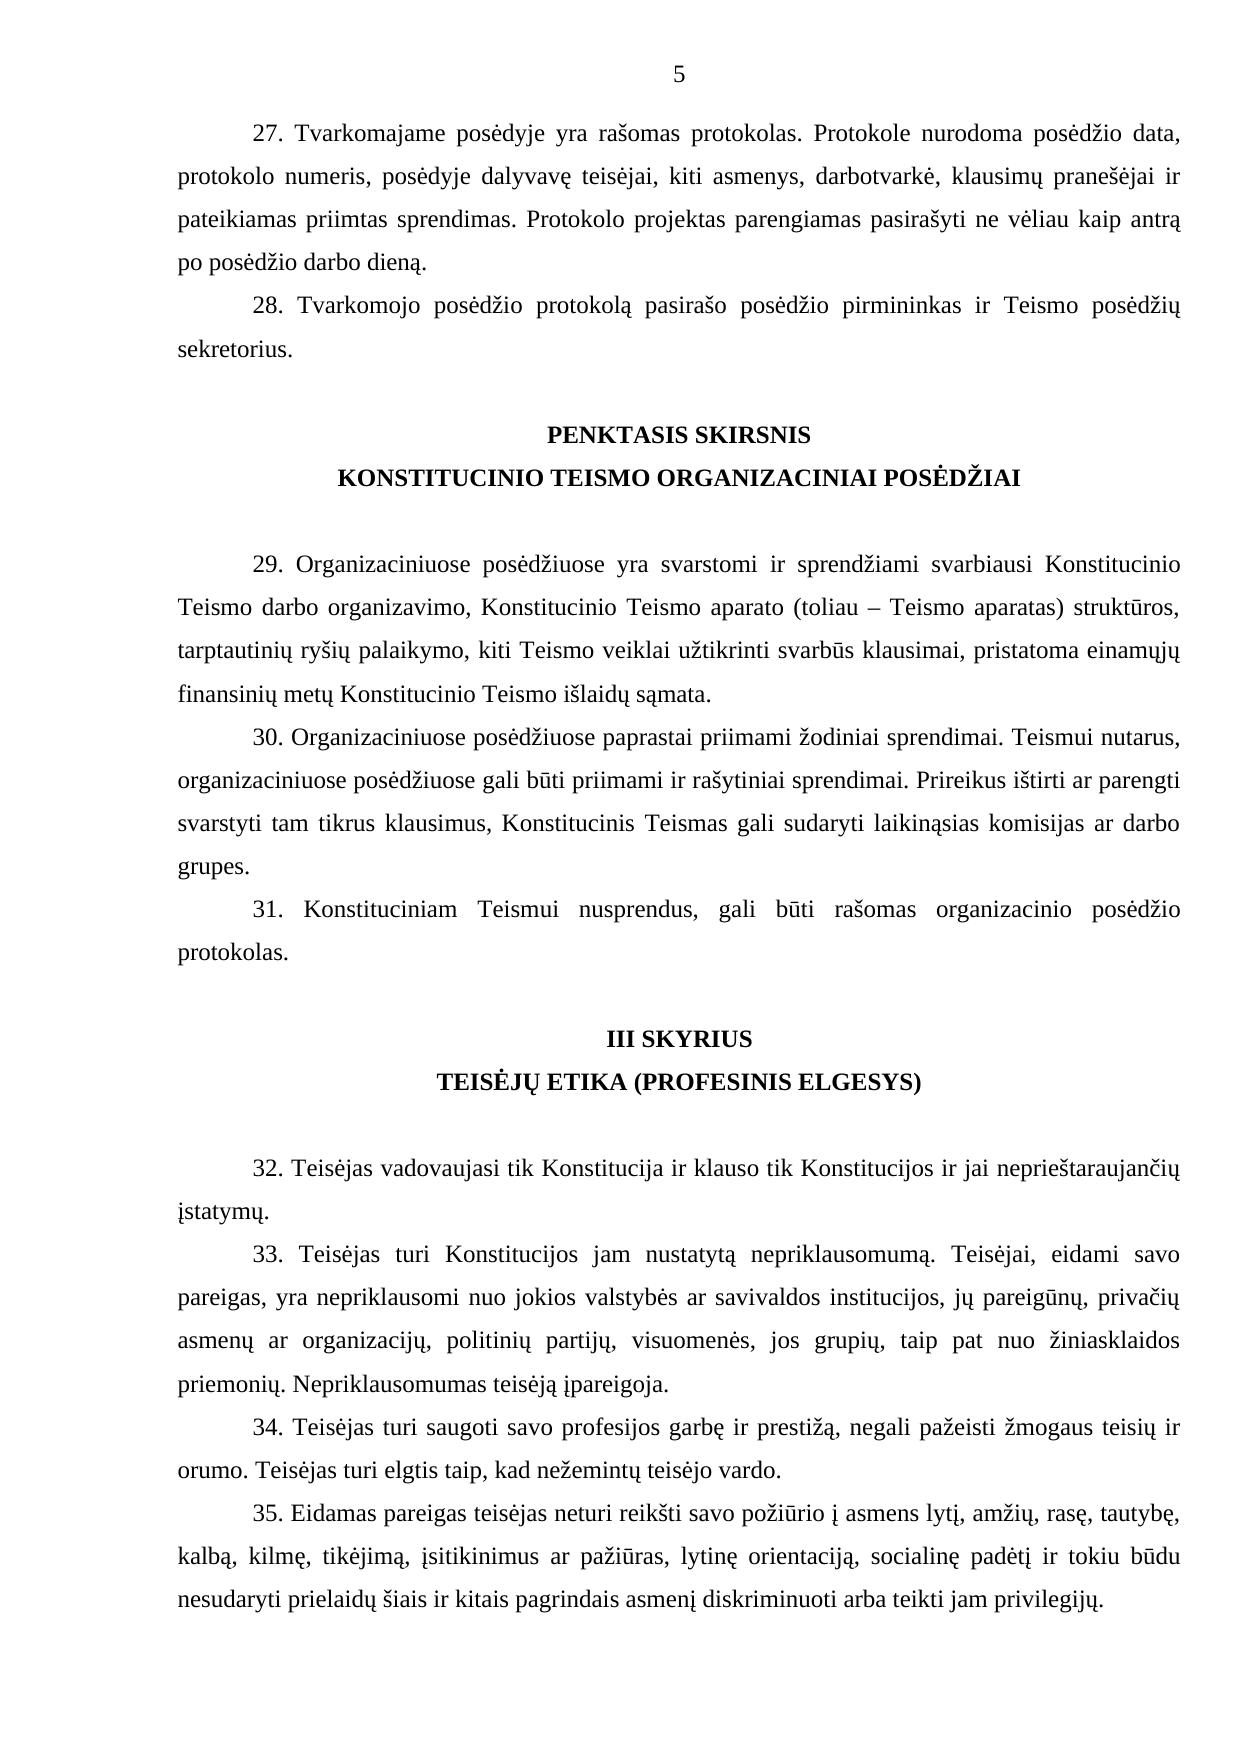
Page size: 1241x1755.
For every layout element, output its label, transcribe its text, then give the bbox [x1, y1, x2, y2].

text 27. Tvarkomajame posėdyje yra rašomas protokolas. Protokole nurodoma posėdžio data, protokolo numeris, posėdyje dalyvavę teisėjai, kiti asmenys, darbotvarkė, klausimų pranešėjai ir pateikiamas priimtas sprendimas. Protokolo projektas parengiamas pasirašyti ne vėliau kaip antrą po posėdžio darbo dieną. [177, 118, 1181, 276]
text 31. Konstituciniam Teismui nusprendus, gali būti rašomas organizacinio posėdžio protokolas. [177, 894, 1181, 966]
text 32. Teisėjas vadovaujasi tik Konstitucija ir klauso tik Konstitucijos ir jai neprieštaraujančių įstatymų. [177, 1153, 1181, 1225]
text 28. Tvarkomojo posėdžio protokolą pasirašo posėdžio pirmininkas ir Teismo posėdžių sekretorius. [177, 291, 1181, 362]
text 35. Eidamas pareigas teisėjas neturi reikšti savo požiūrio į asmens lytį, amžių, rasę, tautybę, kalbą, kilmę, tikėjimą, įsitikinimus ar pažiūras, lytinę orientaciją, socialinę padėtį ir tokiu būdu nesudaryti prielaidų šiais ir kitais pagrindais asmenį diskriminuoti arba teikti jam privilegijų. [177, 1498, 1181, 1613]
text 30. Organizaciniuose posėdžiuose paprastai priimami žodiniai sprendimai. Teismui nutarus, organizaciniuose posėdžiuose gali būti priimami ir rašytiniai sprendimai. Prireikus ištirti ar parengti svarstyti tam tikrus klausimus, Konstitucinis Teismas gali sudaryti laikinąsias komisijas ar darbo grupes. [177, 722, 1181, 880]
text 29. Organizaciniuose posėdžiuose yra svarstomi ir sprendžiami svarbiausi Konstitucinio Teismo darbo organizavimo, Konstitucinio Teismo aparato (toliau – Teismo aparatas) struktūros, tarptautinių ryšių palaikymo, kiti Teismo veiklai užtikrinti svarbūs klausimai, pristatoma einamųjų finansinių metų Konstitucinio Teismo išlaidų sąmata. [177, 549, 1181, 707]
text 34. Teisėjas turi saugoti savo profesijos garbę ir prestižą, negali pažeisti žmogaus teisių ir orumo. Teisėjas turi elgtis taip, kad nežemintų teisėjo vardo. [177, 1412, 1181, 1484]
text PENKTASIS SKIRSNIS [177, 420, 1181, 449]
text TEISĖJŲ ETIKA (PROFESINIS ELGESYS) [177, 1067, 1181, 1096]
text 33. Teisėjas turi Konstitucijos jam nustatytą nepriklausomumą. Teisėjai, eidami savo pareigas, yra nepriklausomi nuo jokios valstybės ar savivaldos institucijos, jų pareigūnų, privačių asmenų ar organizacijų, politinių partijų, visuomenės, jos grupių, taip pat nuo žiniasklaidos priemonių. Nepriklausomumas teisėją įpareigoja. [177, 1239, 1181, 1397]
text III SKYRIUS [177, 1024, 1181, 1052]
text KONSTITUCINIO TEISMO ORGANIZACINIAI POSĖDŽIAI [177, 463, 1181, 492]
